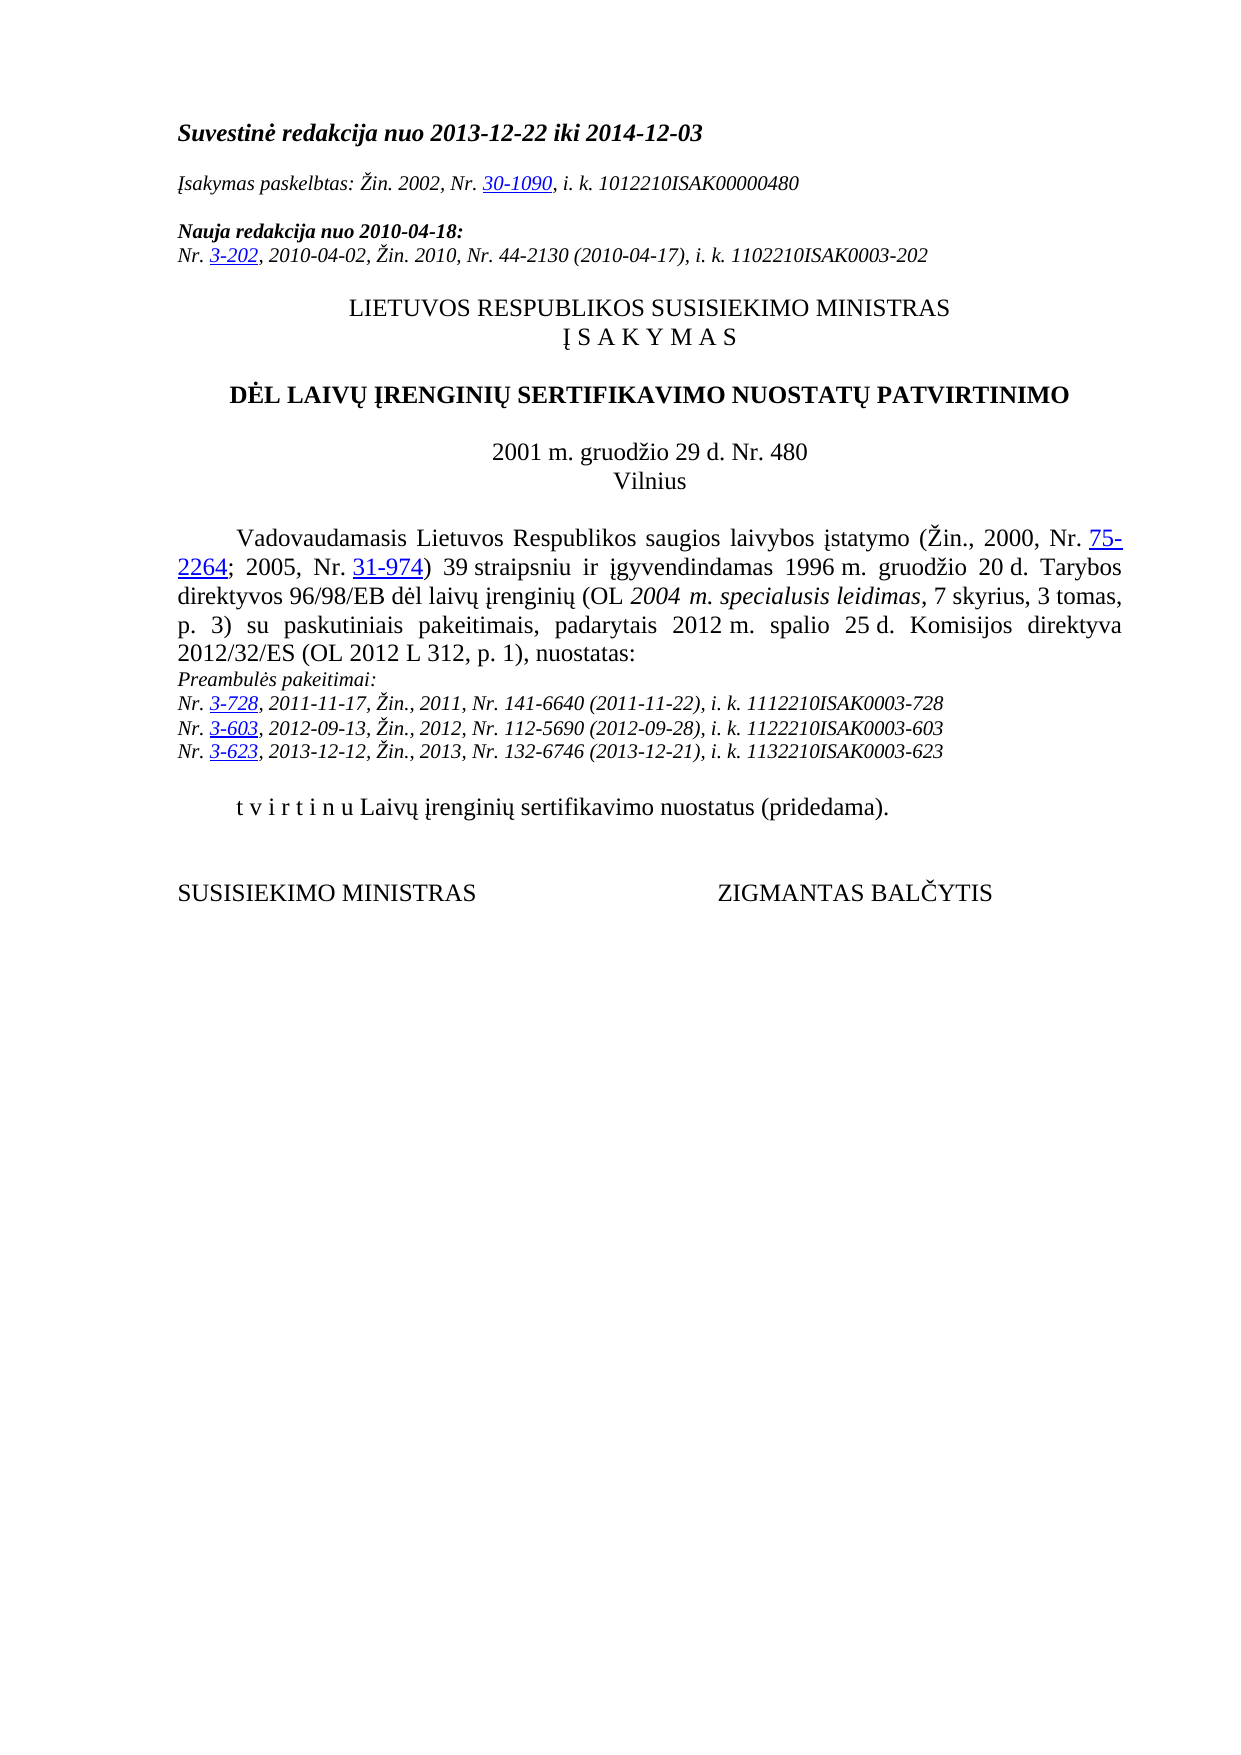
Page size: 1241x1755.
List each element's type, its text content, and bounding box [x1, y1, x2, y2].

text Nr. 3-603, 2012-09-13, Žin., 2012, Nr. 112-5690 (2012-09-28), i. k. 1122210ISAK0003-603 [177, 715, 1122, 739]
text Įsakymas paskelbtas: Žin. 2002, Nr. 30-1090, i. k. 1012210ISAK00000480 [177, 171, 1122, 195]
text LIETUVOS RESPUBLIKOS SUSISIEKIMO MINISTRAS [177, 293, 1122, 322]
text Vilnius [177, 466, 1122, 495]
text Nauja redakcija nuo 2010-04-18: [177, 219, 1122, 243]
text DĖL LAIVŲ ĮRENGINIŲ SERTIFIKAVIMO NUOSTATŲ PATVIRTINIMO [177, 380, 1122, 408]
text Preambulės pakeitimai: [177, 667, 1122, 691]
text Nr. 3-728, 2011-11-17, Žin., 2011, Nr. 141-6640 (2011-11-22), i. k. 1112210ISAK0003-728 [177, 691, 1122, 715]
text t v i r t i n u Laivų įrenginių sertifikavimo nuostatus (pridedama). [177, 792, 1122, 821]
text 2001 m. gruodžio 29 d. Nr. 480 [177, 437, 1122, 466]
text Suvestinė redakcija nuo 2013-12-22 iki 2014-12-03 [177, 118, 1122, 147]
text Vadovaudamasis Lietuvos Respublikos saugios laivybos įstatymo (Žin., 2000, Nr. 75-2264; 2005, Nr. 31-974) 39 straipsniu ir įgyvendindamas 1996 m. gruodžio 20 d. Tarybos direktyvos 96/98/EB dėl laivų įrenginių (OL 2004 m. specialusis leidimas, 7 skyrius, 3 tomas, p. 3) su paskutiniais pakeitimais, padarytais 2012 m. spalio 25 d. Komisijos direktyva 2012/32/ES (OL 2012 L 312, p. 1), nuostatas: [177, 523, 1122, 667]
text SUSISIEKIMO MINISTRAS ZIGMANTAS BALČYTIS [177, 878, 1122, 907]
text Nr. 3-202, 2010-04-02, Žin. 2010, Nr. 44-2130 (2010-04-17), i. k. 1102210ISAK0003-202 [177, 243, 1122, 267]
text Nr. 3-623, 2013-12-12, Žin., 2013, Nr. 132-6746 (2013-12-21), i. k. 1132210ISAK0003-623 [177, 739, 1122, 763]
text ĮSAKYMAS [177, 322, 1122, 351]
